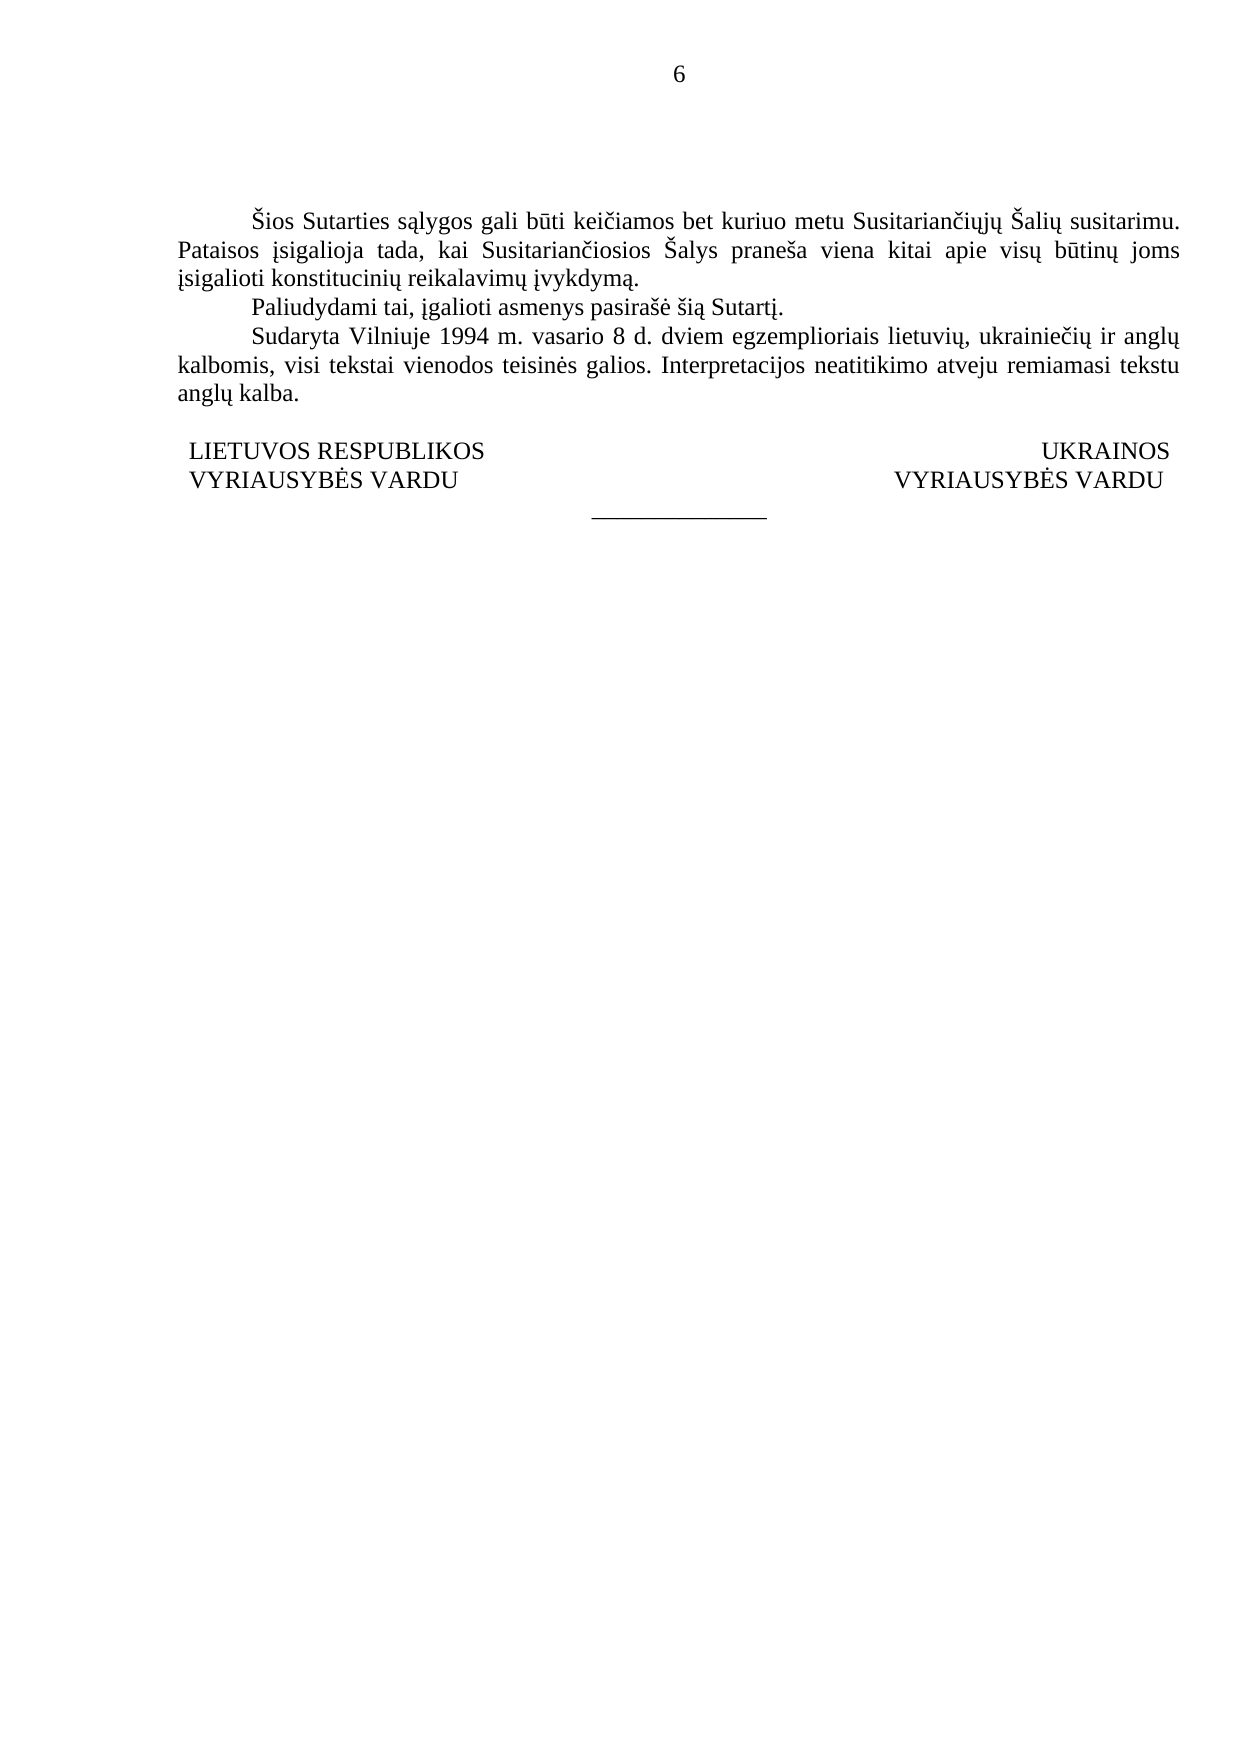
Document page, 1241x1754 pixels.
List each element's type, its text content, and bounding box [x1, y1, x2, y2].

table_header UKRAINOS VYRIAUSYBĖS VARDU [679, 436, 1181, 493]
table_header LIETUVOS RESPUBLIKOS VYRIAUSYBĖS VARDU [177, 436, 679, 493]
text Paliudydami tai, įgalioti asmenys pasirašė šią Sutartį. [177, 292, 1181, 321]
text Sudaryta Vilniuje 1994 m. vasario 8 d. dviem egzemplioriais lietuvių, ukrainiečių ir anglų kalbomis, visi tekstai vienodos teisinės galios. Interpretacijos neatitikimo atveju remiamasi tekstu anglų kalba. [177, 321, 1181, 407]
text ______________ [177, 493, 1181, 522]
text Šios Sutarties sąlygos gali būti keičiamos bet kuriuo metu Susitariančiųjų Šalių susitarimu. Pataisos įsigalioja tada, kai Susitariančiosios Šalys praneša viena kitai apie visų būtinų joms įsigalioti konstitucinių reikalavimų įvykdymą. [177, 206, 1181, 292]
